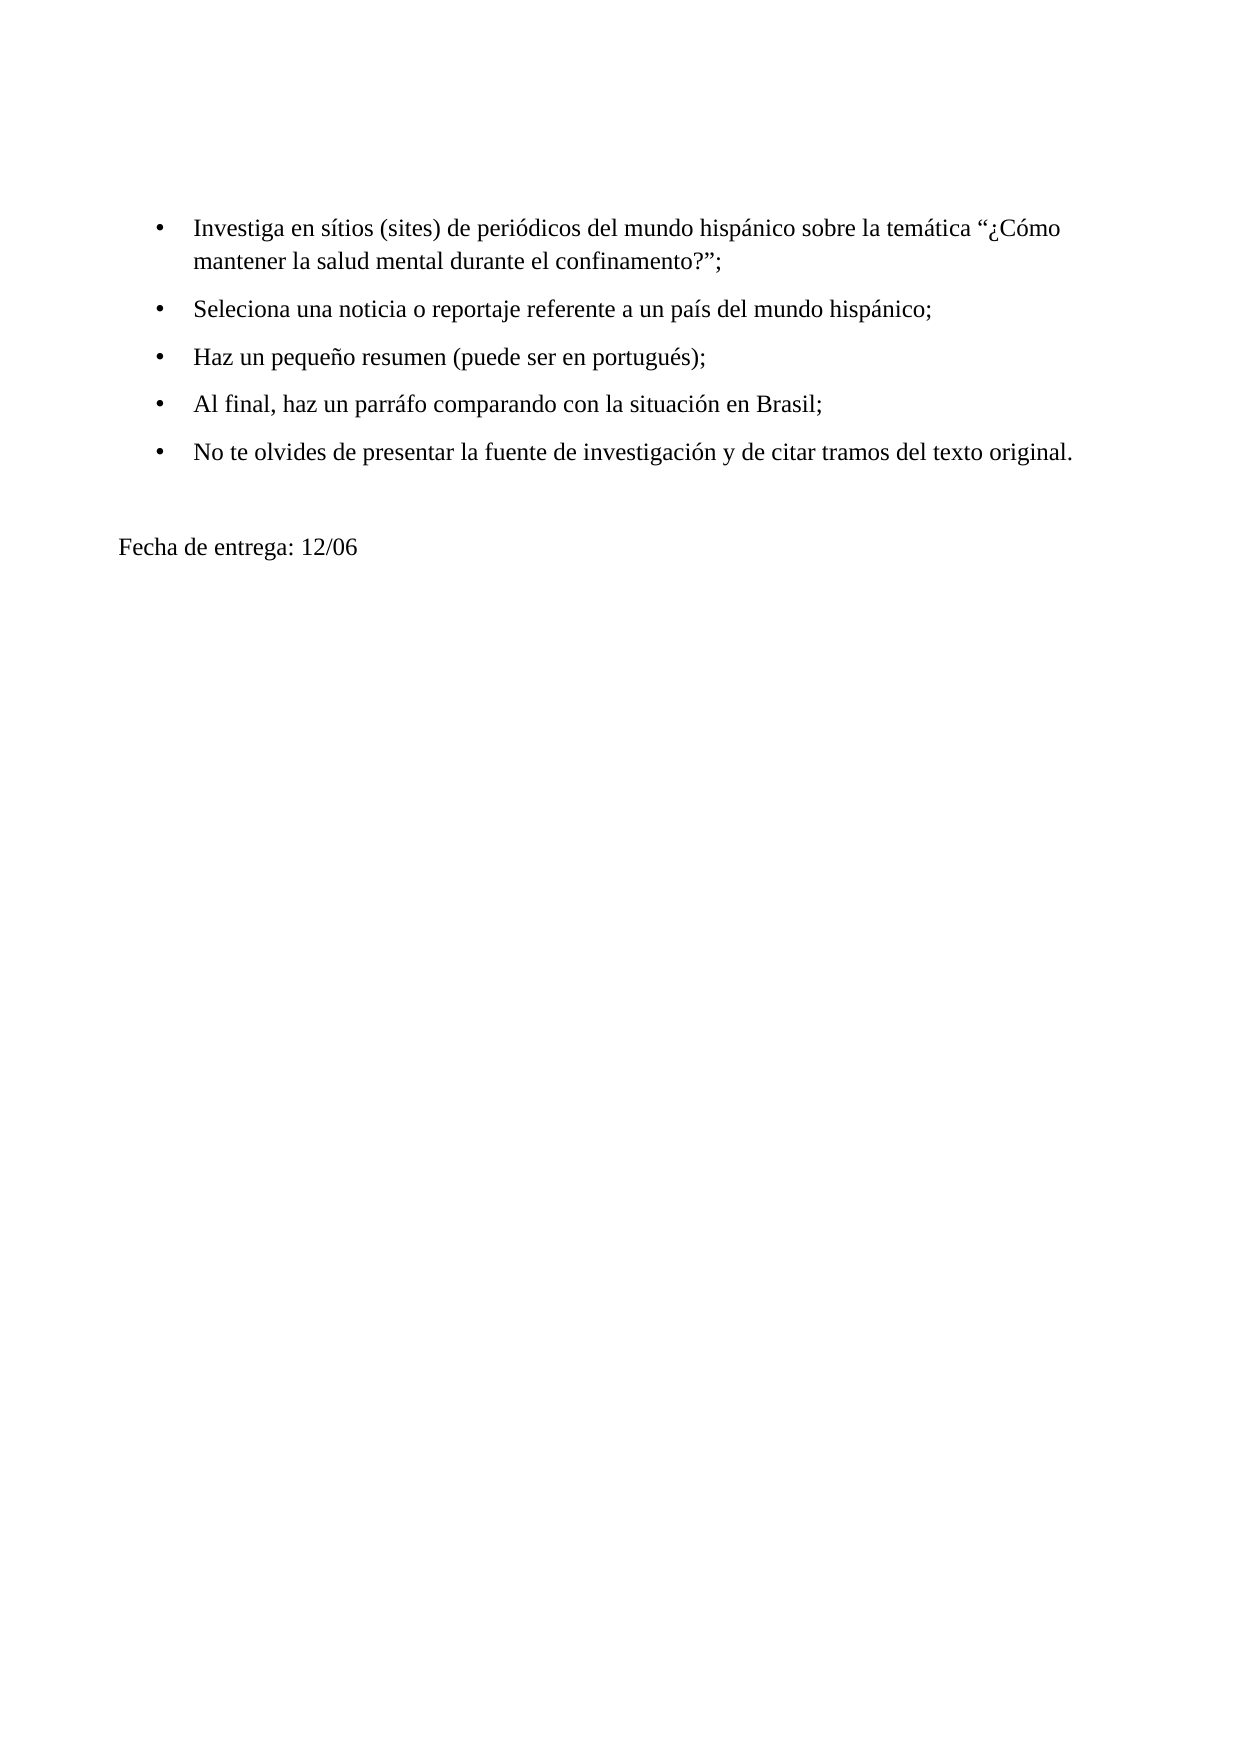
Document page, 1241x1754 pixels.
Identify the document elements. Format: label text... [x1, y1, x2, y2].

list Al final, haz un parráfo comparando con la situación en Brasil; [156, 389, 1122, 418]
list Investiga en sítios (sites) de periódicos del mundo hispánico sobre la temática “¿Cómo mantener la salud mental durante el confinamento?”; [156, 213, 1122, 275]
list Seleciona una noticia o reportaje referente a un país del mundo hispánico; [156, 294, 1122, 323]
list Haz un pequeño resumen (puede ser en portugués); [156, 342, 1122, 370]
text Fecha de entrega: 12/06 [118, 532, 1122, 561]
list No te olvides de presentar la fuente de investigación y de citar tramos del texto original. [156, 437, 1122, 466]
